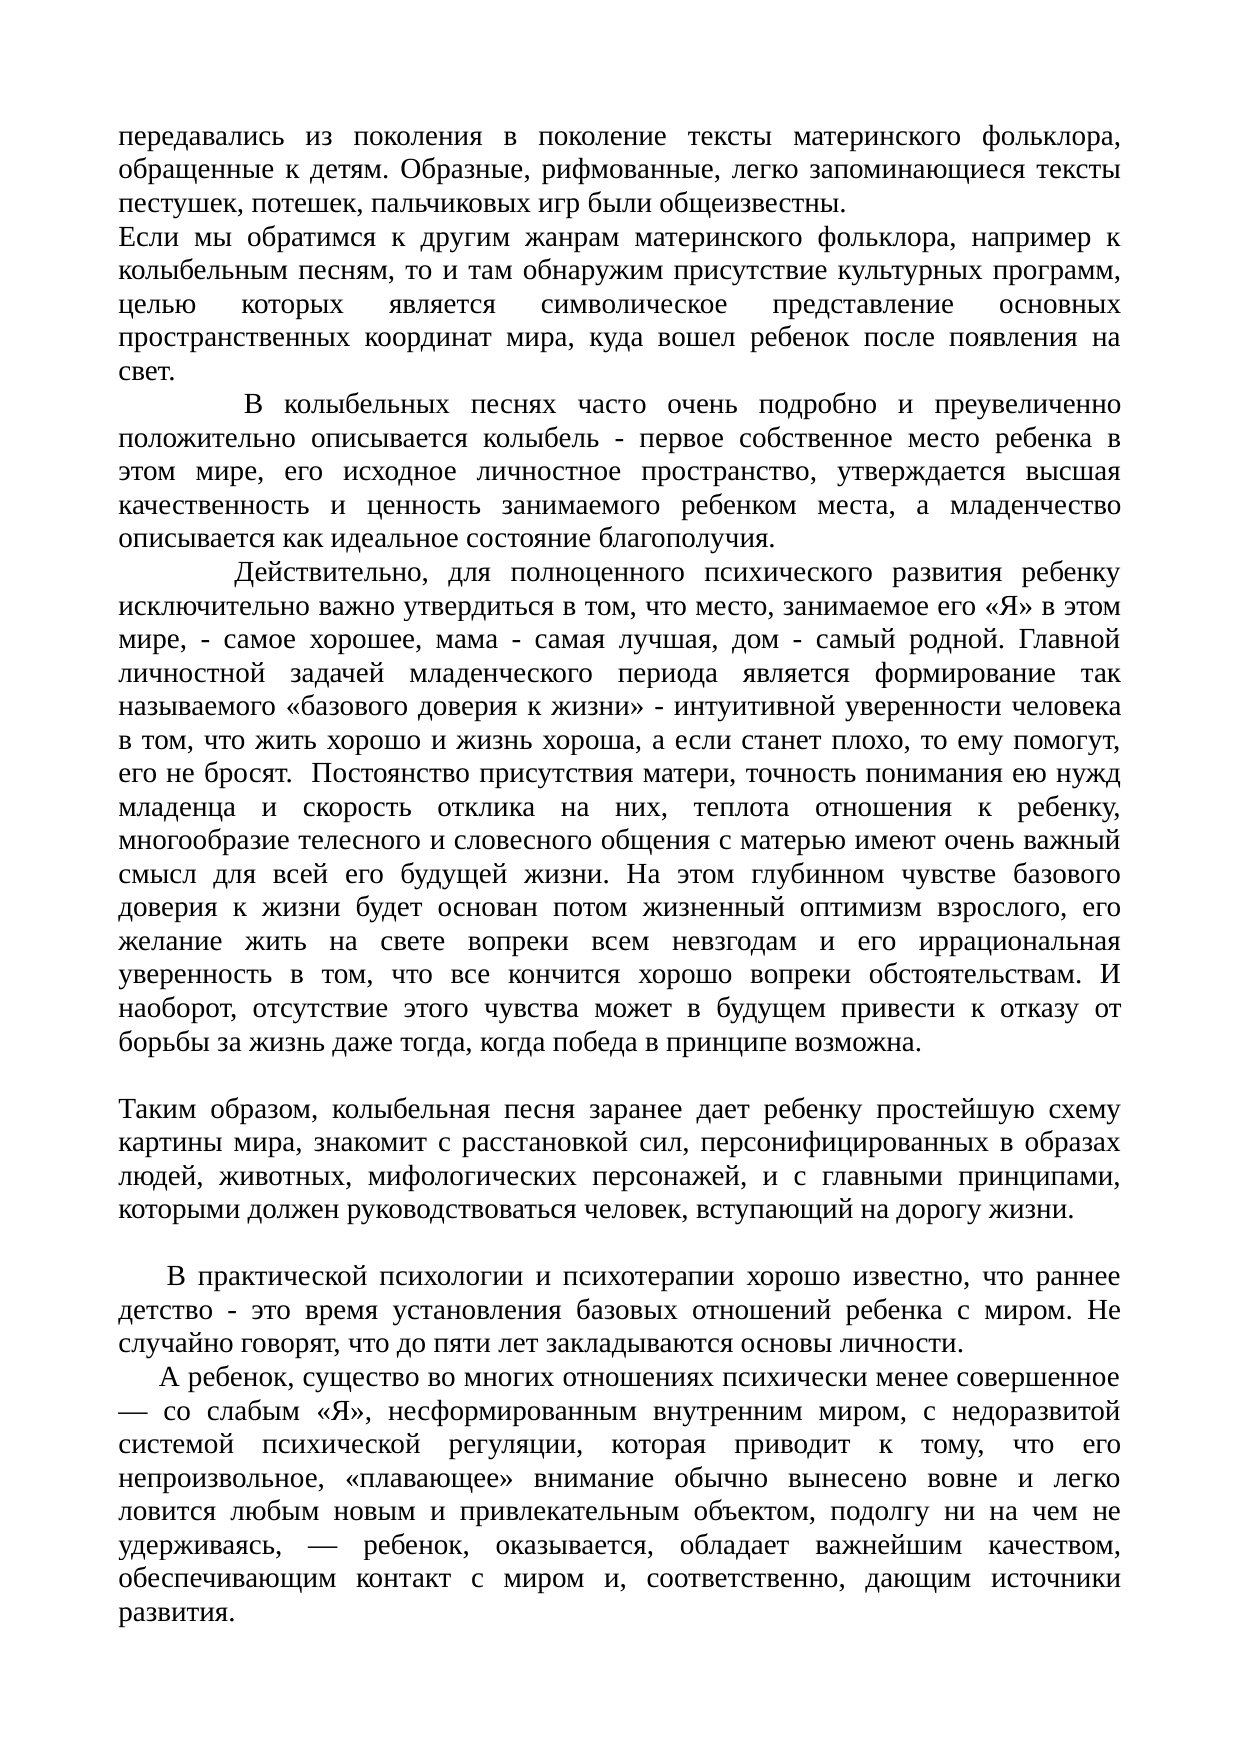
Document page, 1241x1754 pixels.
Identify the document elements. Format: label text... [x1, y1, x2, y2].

text передавались из поколения в поколение тексты материнского фольклора, обращенные к детям. Образные, рифмованные, легко запоминающиеся тексты пестушек, потешек, пальчиковых игр были общеизвестны. [118, 118, 1122, 219]
text Если мы обратимся к другим жанрам материнского фольклора, например к колыбельным песням, то и там обнаружим присутствие культурных программ, целью которых является символическое представление основных пространственных координат мира, куда вошел ребенок после появления на свет. [118, 219, 1122, 386]
text В колыбельных песнях часто очень подробно и преувеличенно положительно описывается колыбель - первое собственное место ребенка в этом мире, его исходное личностное пространство, утверждается высшая качественность и ценность занимаемого ребенком места, а младенчество описывается как идеальное состояние благополучия. [118, 386, 1122, 554]
text В практической психологии и психотерапии хорошо известно, что раннее детство - это время установления базовых отношений ребенка с миром. Не случайно говорят, что до пяти лет закладываются основы личности. [118, 1258, 1122, 1359]
text А ребенок, существо во многих отношениях психически менее совершенное — со слабым «Я», несформированным внутренним миром, с недоразвитой системой психической регуляции, которая приводит к тому, что его непроизвольное, «плавающее» внимание обычно вынесено вовне и легко ловится любым новым и привлекательным объектом, подолгу ни на чем не удерживаясь, — ребенок, оказывается, обладает важнейшим качеством, обеспечивающим контакт с миром и, соответственно, дающим источники развития. [118, 1359, 1122, 1627]
text Таким образом, колыбельная песня заранее дает ребенку простейшую схему картины мира, знакомит с расстановкой сил, персонифицированных в образах людей, животных, мифологических персонажей, и с главными принципами, которыми должен руководствоваться человек, вступающий на дорогу жизни. [118, 1091, 1122, 1225]
text Действительно, для полноценного психического развития ребенку исключительно важно утвердиться в том, что место, занимаемое его «Я» в этом мире, - самое хорошее, мама - самая лучшая, дом - самый родной. Главной личностной задачей младенческого периода является формирование так называемого «базового доверия к жизни» - интуитивной уверенности человека в том, что жить хорошо и жизнь хороша, а если станет плохо, то ему помогут, его не бросят. Постоянство присутствия матери, точность понимания ею нужд младенца и скорость отклика на них, теплота отношения к ребенку, многообразие телесного и словесного общения с матерью имеют очень важный смысл для всей его будущей жизни. На этом глубинном чувстве базового доверия к жизни будет основан потом жизненный оптимизм взрослого, его желание жить на свете вопреки всем невзгодам и его иррациональная уверенность в том, что все кончится хорошо вопреки обстоятельствам. И наоборот, отсутствие этого чувства может в будущем привести к отказу от борьбы за жизнь даже тогда, когда победа в принципе возможна. [118, 554, 1122, 1057]
